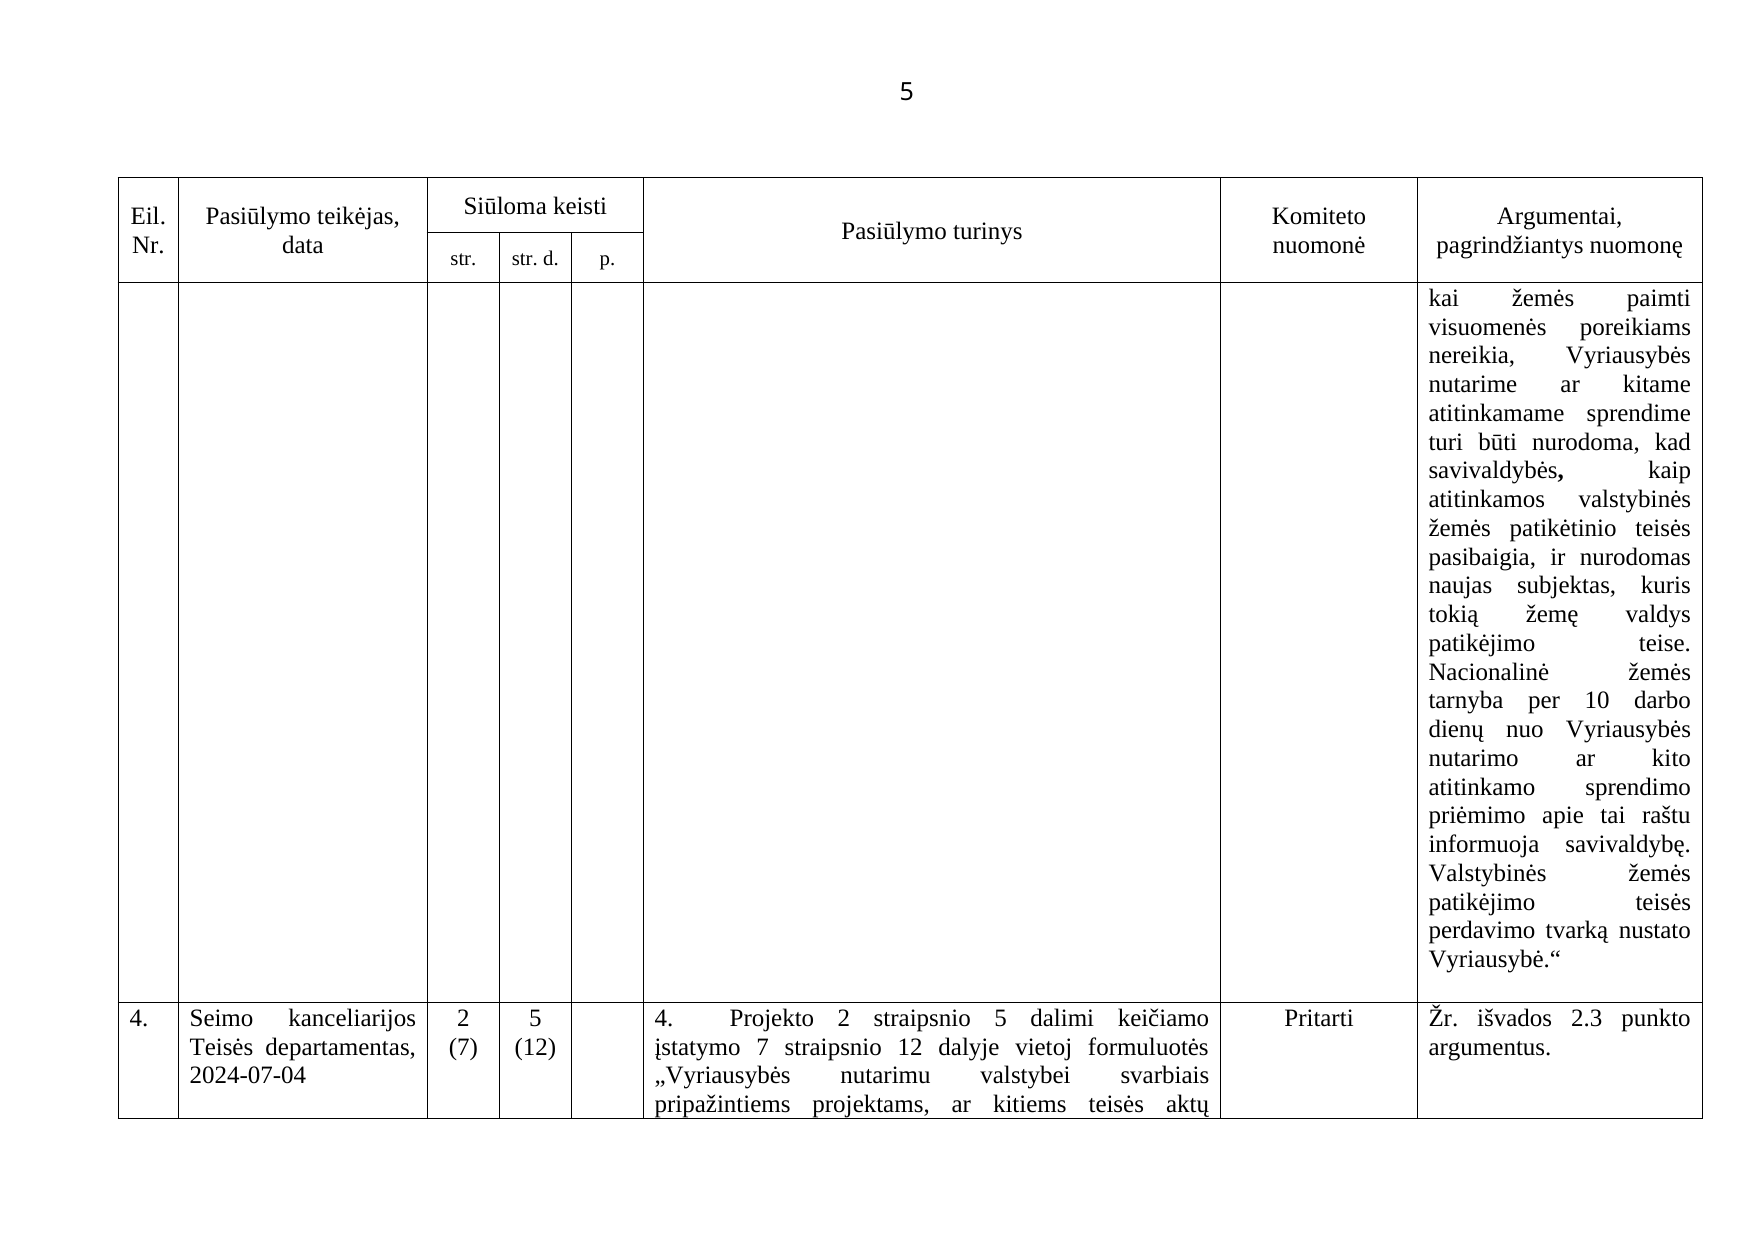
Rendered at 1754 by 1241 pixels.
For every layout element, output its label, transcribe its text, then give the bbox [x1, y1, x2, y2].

table_cell [572, 1003, 643, 1118]
table_cell kai žemės paimti visuomenės poreikiams nereikia, Vyriausybės nutarime ar kitame atitinkamame sprendime turi būti nurodoma, kad savivaldybės, kaip atitinkamos valstybinės žemės patikėtinio teisės pasibaigia, ir nurodomas naujas subjektas, kuris tokią žemę valdys patikėjimo teise. Nacionalinė žemės tarnyba per 10 darbo dienų nuo Vyriausybės nutarimo ar kito atitinkamo sprendimo priėmimo apie tai raštu informuoja savivaldybę. Valstybinės žemės patikėjimo teisės perdavimo tvarką nustato Vyriausybė.“ [1418, 283, 1702, 1002]
table_header Siūloma keisti [428, 178, 643, 232]
table_cell p. [572, 233, 643, 282]
table_cell Žr. išvados 2.3 punkto argumentus. [1418, 1003, 1702, 1118]
table_cell 4. [119, 1003, 178, 1118]
table_cell [119, 283, 178, 1002]
table_header Eil. Nr. [119, 178, 178, 282]
table_header Pasiūlymo turinys [644, 178, 1220, 282]
table_cell [428, 283, 499, 1002]
table_cell str. [428, 233, 499, 282]
table_cell Pritarti [1221, 1003, 1417, 1118]
table_cell [179, 283, 427, 1002]
table_header Komiteto nuomonė [1221, 178, 1417, 282]
table_header Argumentai, pagrindžiantys nuomonę [1418, 178, 1702, 282]
table_cell [644, 283, 1220, 1002]
table_cell [572, 283, 643, 1002]
table_header Pasiūlymo teikėjas, data [179, 178, 427, 282]
table_cell 4. Projekto 2 straipsnio 5 dalimi keičiamo įstatymo 7 straipsnio 12 dalyje vietoj formuluotės „Vyriausybės nutarimu valstybei svarbiais pripažintiems projektams, ar kitiems teisės aktų [644, 1003, 1220, 1118]
table_cell Seimo kanceliarijos Teisės departamentas, 2024-07-04 [179, 1003, 427, 1118]
table_cell 5 (12) [500, 1003, 571, 1118]
table_cell 2 (7) [428, 1003, 499, 1118]
table_cell str. d. [500, 233, 571, 282]
table_cell [500, 283, 571, 1002]
table_cell [1221, 283, 1417, 1002]
